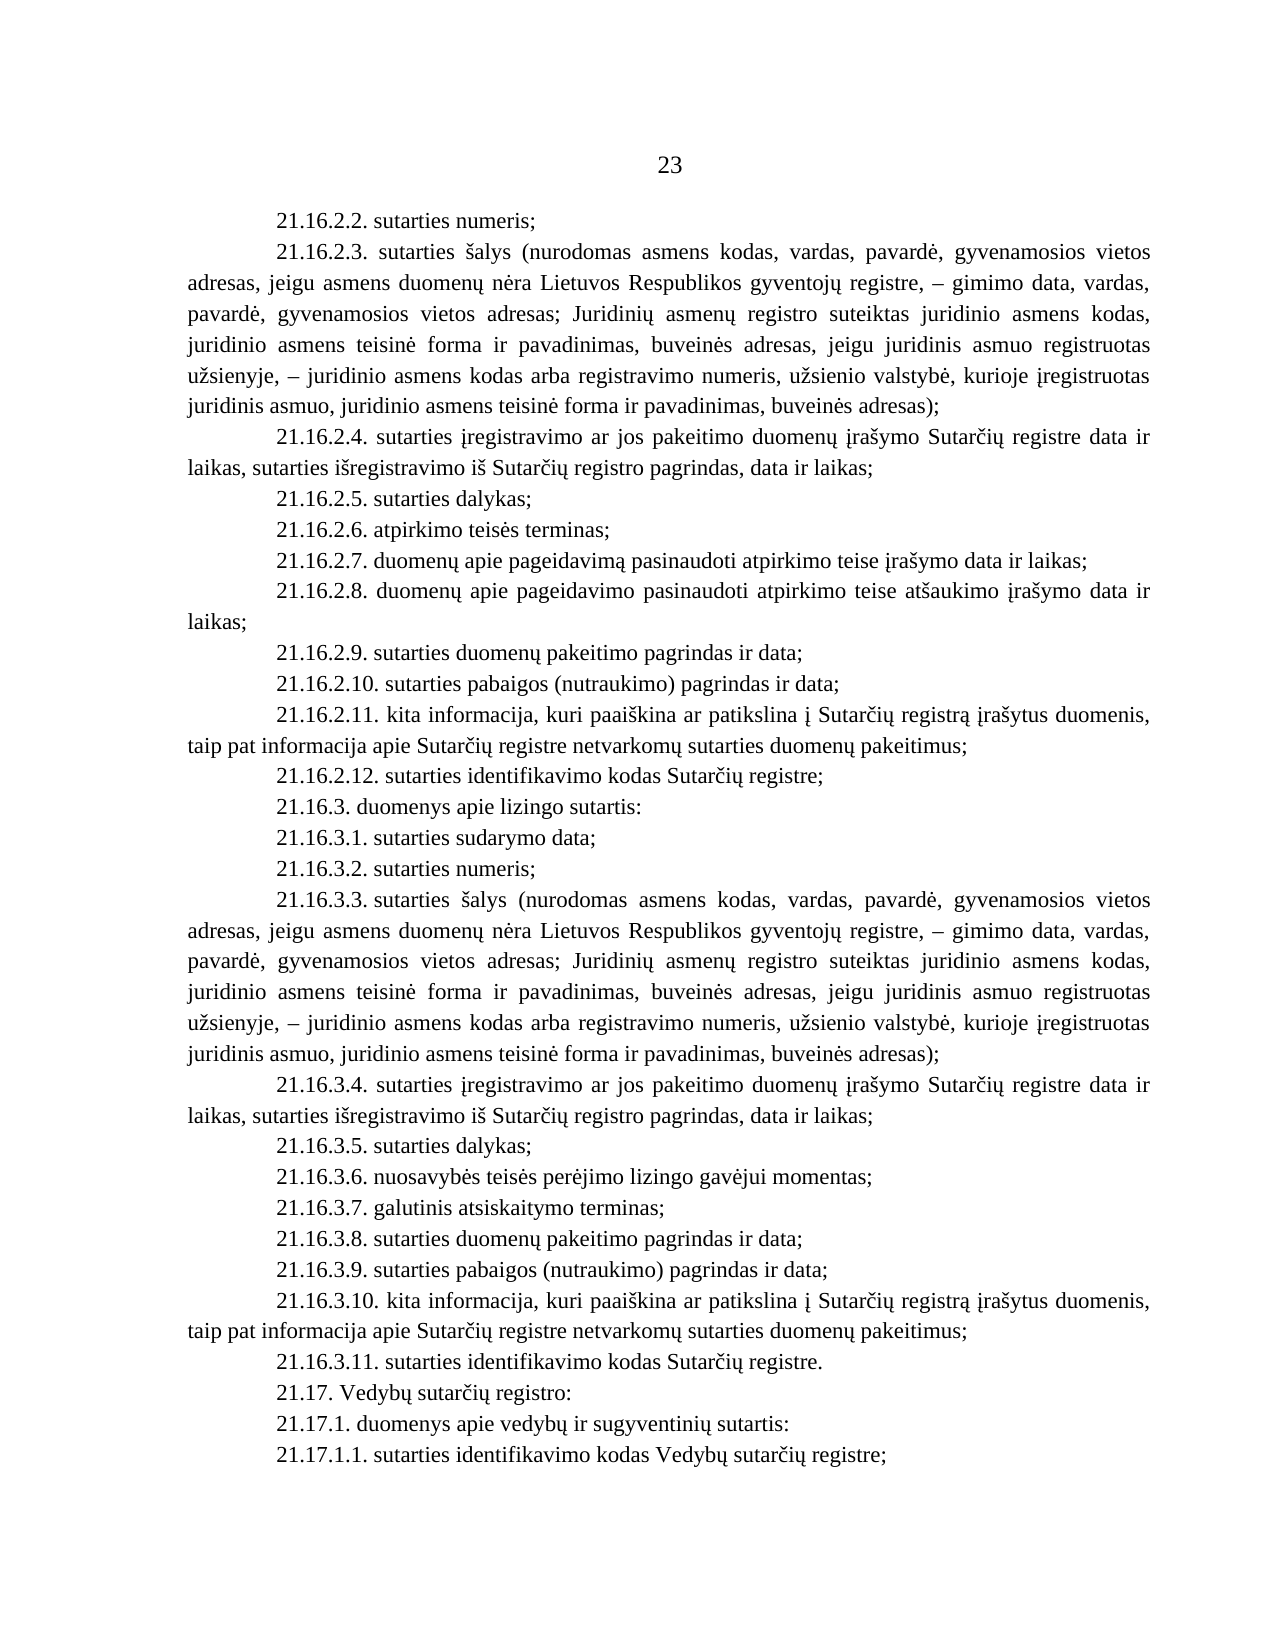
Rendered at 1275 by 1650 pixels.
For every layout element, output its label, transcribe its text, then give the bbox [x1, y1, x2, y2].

text 21.16.2.8. duomenų apie pageidavimo pasinaudoti atpirkimo teise atšaukimo įrašymo data ir laikas; [187, 577, 1152, 635]
text 21.16.3.1. sutarties sudarymo data; [187, 824, 1152, 851]
text 21.16.3.8. sutarties duomenų pakeitimo pagrindas ir data; [187, 1225, 1152, 1251]
text 21.16.2.9. sutarties duomenų pakeitimo pagrindas ir data; [187, 639, 1152, 666]
text 21.16.3.6. nuosavybės teisės perėjimo lizingo gavėjui momentas; [187, 1163, 1152, 1190]
text 21.17.1. duomenys apie vedybų ir sugyventinių sutartis: [187, 1410, 1152, 1436]
text 21.16.2.10. sutarties pabaigos (nutraukimo) pagrindas ir data; [187, 670, 1152, 696]
text 21.16.2.4. sutarties įregistravimo ar jos pakeitimo duomenų įrašymo Sutarčių registre data ir laikas, sutarties išregistravimo iš Sutarčių registro pagrindas, data ir laikas; [187, 423, 1152, 481]
text 21.16.3.11. sutarties identifikavimo kodas Sutarčių registre. [187, 1348, 1152, 1375]
text 21.16.3.4. sutarties įregistravimo ar jos pakeitimo duomenų įrašymo Sutarčių registre data ir laikas, sutarties išregistravimo iš Sutarčių registro pagrindas, data ir laikas; [187, 1071, 1152, 1128]
text 21.16.2.2. sutarties numeris; [187, 207, 1152, 234]
text 21.16.3.7. galutinis atsiskaitymo terminas; [187, 1194, 1152, 1221]
text 21.17.1.1. sutarties identifikavimo kodas Vedybų sutarčių registre; [187, 1441, 1152, 1467]
text 21.16.3.10. kita informacija, kuri paaiškina ar patikslina į Sutarčių registrą įrašytus duomenis, taip pat informacija apie Sutarčių registre netvarkomų sutarties duomenų pakeitimus; [187, 1287, 1152, 1344]
text 21.16.2.11. kita informacija, kuri paaiškina ar patikslina į Sutarčių registrą įrašytus duomenis, taip pat informacija apie Sutarčių registre netvarkomų sutarties duomenų pakeitimus; [187, 701, 1152, 758]
text 21.16.2.12. sutarties identifikavimo kodas Sutarčių registre; [187, 762, 1152, 789]
text 21.16.3.5. sutarties dalykas; [187, 1132, 1152, 1159]
text 21.16.2.6. atpirkimo teisės terminas; [187, 516, 1152, 542]
text 21.16.3.9. sutarties pabaigos (nutraukimo) pagrindas ir data; [187, 1256, 1152, 1282]
text 21.16.3.2. sutarties numeris; [187, 855, 1152, 881]
text 21.17. Vedybų sutarčių registro: [187, 1379, 1152, 1406]
text 21.16.3. duomenys apie lizingo sutartis: [187, 793, 1152, 820]
text 21.16.2.7. duomenų apie pageidavimą pasinaudoti atpirkimo teise įrašymo data ir laikas; [187, 547, 1152, 573]
text 21.16.3.3. sutarties šalys (nurodomas asmens kodas, vardas, pavardė, gyvenamosios vietos adresas, jeigu asmens duomenų nėra Lietuvos Respublikos gyventojų registre, – gimimo data, vardas, pavardė, gyvenamosios vietos adresas; Juridinių asmenų registro suteiktas juridinio asmens kodas, juridinio asmens teisinė forma ir pavadinimas, buveinės adresas, jeigu juridinis asmuo registruotas užsienyje, – juridinio asmens kodas arba registravimo numeris, užsienio valstybė, kurioje įregistruotas juridinis asmuo, juridinio asmens teisinė forma ir pavadinimas, buveinės adresas); [187, 886, 1152, 1066]
text 21.16.2.5. sutarties dalykas; [187, 485, 1152, 511]
text 21.16.2.3. sutarties šalys (nurodomas asmens kodas, vardas, pavardė, gyvenamosios vietos adresas, jeigu asmens duomenų nėra Lietuvos Respublikos gyventojų registre, – gimimo data, vardas, pavardė, gyvenamosios vietos adresas; Juridinių asmenų registro suteiktas juridinio asmens kodas, juridinio asmens teisinė forma ir pavadinimas, buveinės adresas, jeigu juridinis asmuo registruotas užsienyje, – juridinio asmens kodas arba registravimo numeris, užsienio valstybė, kurioje įregistruotas juridinis asmuo, juridinio asmens teisinė forma ir pavadinimas, buveinės adresas); [187, 238, 1152, 419]
